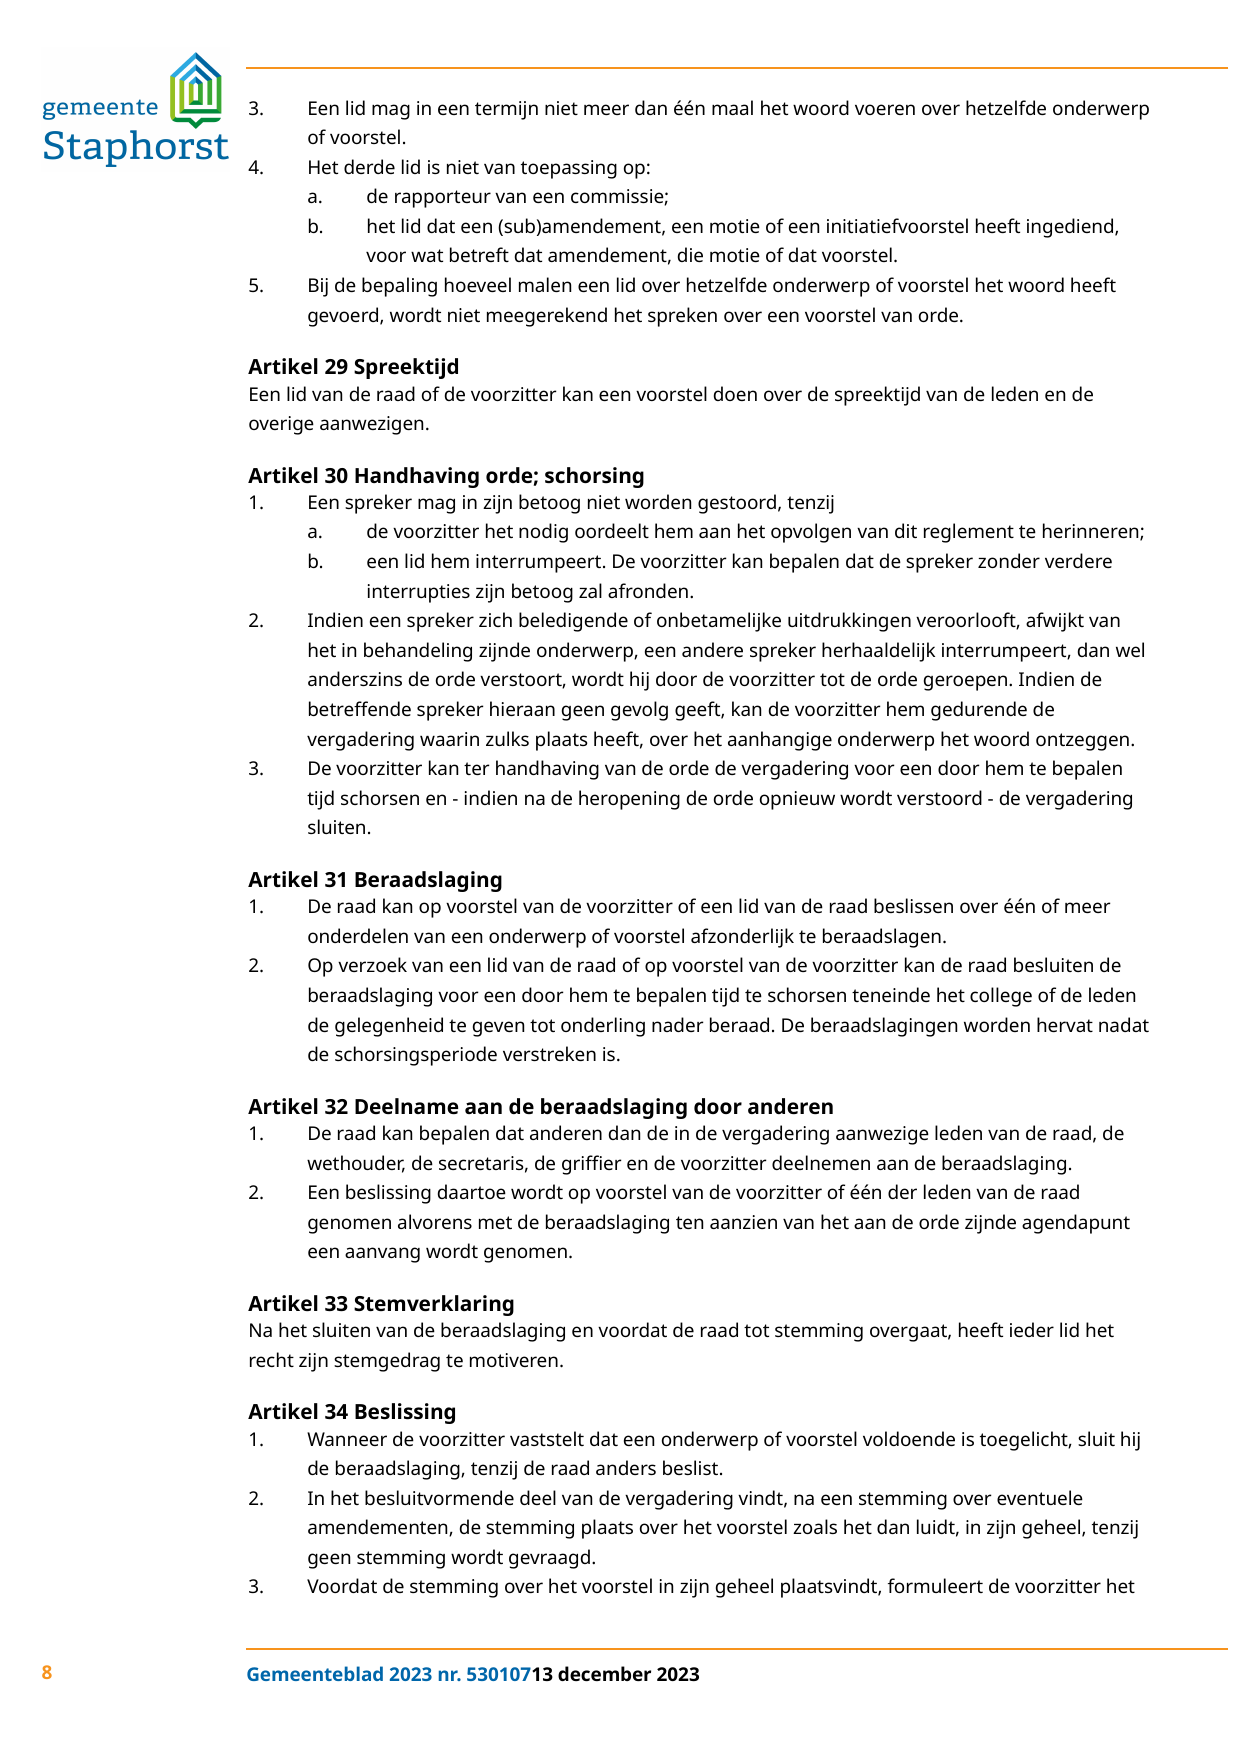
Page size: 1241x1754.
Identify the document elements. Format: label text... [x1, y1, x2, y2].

list de rapporteur van een commissie; [307, 183, 1152, 209]
list Indien een spreker zich beledigende of onbetamelijke uitdrukkingen veroorlooft, afwijkt van het in behandeling zijnde onderwerp, een andere spreker herhaaldelijk interrumpeert, dan wel anderszins de orde verstoort, wordt hij door de voorzitter tot de orde geroepen. Indien de betreffende spreker hieraan geen gevolg geeft, kan de voorzitter hem gedurende de vergadering waarin zulks plaats heeft, over het aanhangige onderwerp het woord ontzeggen. [248, 607, 1152, 752]
list De voorzitter kan ter handhaving van de orde de vergadering voor een door hem te bepalen tijd schorsen en - indien na de heropening de orde opnieuw wordt verstoord - de vergadering sluiten. [248, 755, 1152, 840]
list de voorzitter het nodig oordeelt hem aan het opvolgen van dit reglement te herinneren; [307, 519, 1152, 544]
list Wanneer de voorzitter vaststelt dat een onderwerp of voorstel voldoende is toegelicht, sluit hij de beraadslaging, tenzij de raad anders beslist. [248, 1426, 1152, 1481]
list Op verzoek van een lid van de raad of op voorstel van de voorzitter kan de raad besluiten de beraadslaging voor een door hem te bepalen tijd te schorsen teneinde het college of de leden de gelegenheid te geven tot onderling nader beraad. De beraadslagingen worden hervat nadat de schorsingsperiode verstreken is. [248, 953, 1152, 1067]
list Bij de bepaling hoeveel malen een lid over hetzelfde onderwerp of voorstel het woord heeft gevoerd, wordt niet meegerekend het spreken over een voorstel van orde. [248, 272, 1152, 328]
list De raad kan bepalen dat anderen dan de in de vergadering aanwezige leden van de raad, de wethouder, de secretaris, de griffier en de voorzitter deelnemen aan de beraadslaging. [248, 1120, 1152, 1176]
text Artikel 30 Handhaving orde; schorsing [248, 461, 1152, 489]
list een lid hem interrumpeert. De voorzitter kan bepalen dat de spreker zonder verdere interrupties zijn betoog zal afronden. [307, 548, 1152, 604]
text Artikel 32 Deelname aan de beraadslaging door anderen [248, 1092, 1152, 1120]
list Voordat de stemming over het voorstel in zijn geheel plaatsvindt, formuleert de voorzitter het [248, 1574, 1152, 1599]
text Artikel 34 Beslissing [248, 1397, 1152, 1426]
list Een spreker mag in zijn betoog niet worden gestoord, tenzij [248, 489, 1152, 515]
text Artikel 33 Stemverklaring [248, 1289, 1152, 1317]
list Een beslissing daartoe wordt op voorstel van de voorzitter of één der leden van de raad genomen alvorens met de beraadslaging ten aanzien van het aan de orde zijnde agendapunt een aanvang wordt genomen. [248, 1179, 1152, 1264]
list het lid dat een (sub)amendement, een motie of een initiatiefvoorstel heeft ingediend, voor wat betreft dat amendement, die motie of dat voorstel. [307, 213, 1152, 268]
list In het besluitvormende deel van de vergadering vindt, na een stemming over eventuele amendementen, de stemming plaats over het voorstel zoals het dan luidt, in zijn geheel, tenzij geen stemming wordt gevraagd. [248, 1485, 1152, 1570]
picture [41, 47, 231, 172]
text Artikel 29 Spreektijd [248, 352, 1152, 381]
text Na het sluiten van de beraadslaging en voordat de raad tot stemming overgaat, heeft ieder lid het recht zijn stemgedrag te motiveren. [248, 1317, 1152, 1373]
text Artikel 31 Beraadslaging [248, 865, 1152, 893]
list Een lid mag in een termijn niet meer dan één maal het woord voeren over hetzelfde onderwerp of voorstel. [248, 95, 1152, 150]
list Het derde lid is niet van toepassing op: [248, 154, 1152, 180]
list De raad kan op voorstel van de voorzitter of een lid van de raad beslissen over één of meer onderdelen van een onderwerp of voorstel afzonderlijk te beraadslagen. [248, 893, 1152, 949]
text Een lid van de raad of de voorzitter kan een voorstel doen over de spreektijd van de leden en de overige aanwezigen. [248, 381, 1152, 436]
